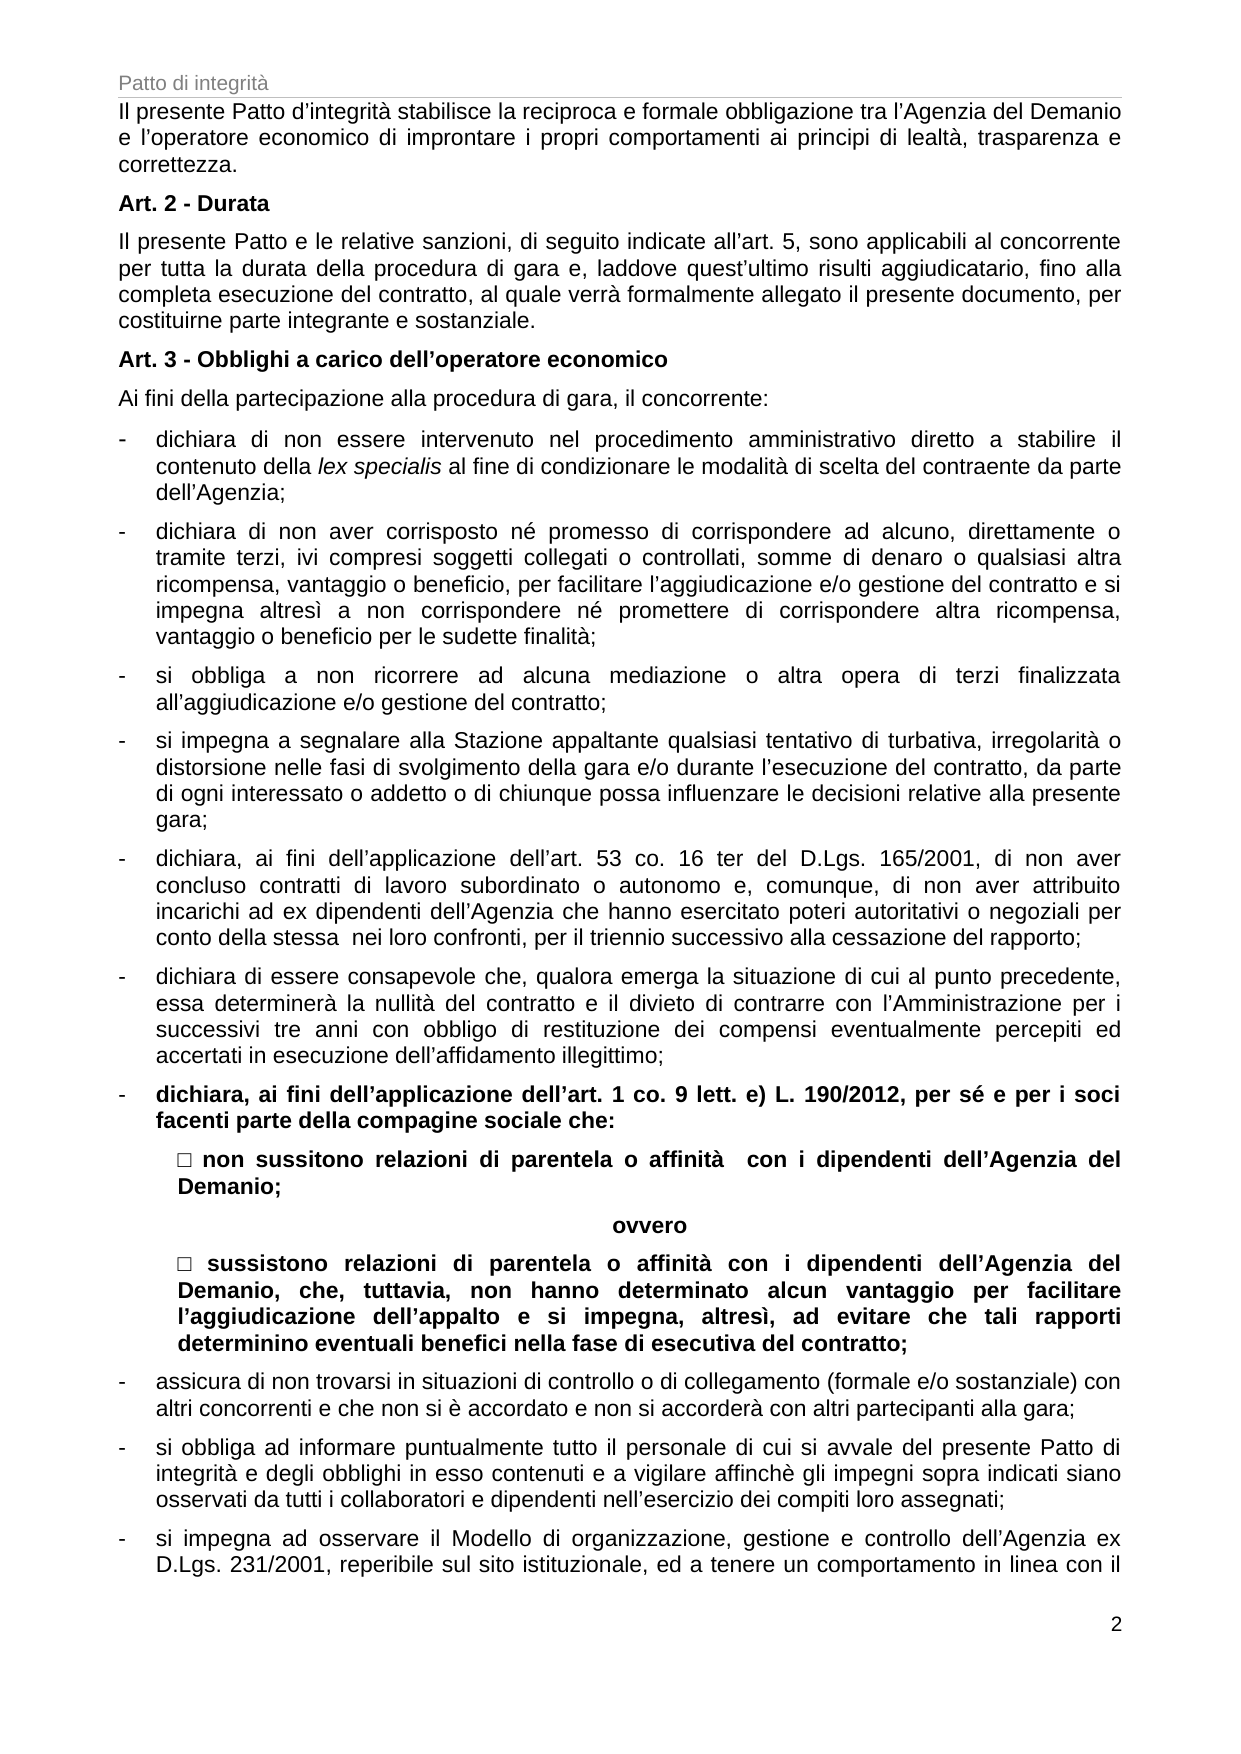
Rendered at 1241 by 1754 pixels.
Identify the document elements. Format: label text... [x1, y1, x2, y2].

list assicura di non trovarsi in situazioni di controllo o di collegamento (formale e/o sostanziale) con altri concorrenti e che non si è accordato e non si accorderà con altri partecipanti alla gara; [118, 1368, 1122, 1421]
text Il presente Patto d’integrità stabilisce la reciproca e formale obbligazione tra l’Agenzia del Demanio e l’operatore economico di improntare i propri comportamenti ai principi di lealtà, trasparenza e correttezza. [118, 98, 1122, 177]
text Art. 2 - Durata [118, 189, 1122, 216]
list dichiara, ai fini dell’applicazione dell’art. 1 co. 9 lett. e) L. 190/2012, per sé e per i soci facenti parte della compagine sociale che: [118, 1081, 1122, 1134]
list dichiara di non essere intervenuto nel procedimento amministrativo diretto a stabilire il contenuto della lex specialis al fine di condizionare le modalità di scelta del contraente da parte dell’Agenzia; [118, 424, 1122, 505]
text □ sussistono relazioni di parentela o affinità con i dipendenti dell’Agenzia del Demanio, che, tuttavia, non hanno determinato alcun vantaggio per facilitare l’aggiudicazione dell’appalto e si impegna, altresì, ad evitare che tali rapporti determinino eventuali benefici nella fase di esecutiva del contratto; [177, 1250, 1122, 1356]
text □ non sussitono relazioni di parentela o affinità con i dipendenti dell’Agenzia del Demanio; [177, 1146, 1122, 1199]
list si impegna a segnalare alla Stazione appaltante qualsiasi tentativo di turbativa, irregolarità o distorsione nelle fasi di svolgimento della gara e/o durante l’esecuzione del contratto, da parte di ogni interessato o addetto o di chiunque possa influenzare le decisioni relative alla presente gara; [118, 727, 1122, 833]
text Art. 3 - Obblighi a carico dell’operatore economico [118, 346, 1122, 373]
list si impegna ad osservare il Modello di organizzazione, gestione e controllo dell’Agenzia ex D.Lgs. 231/2001, reperibile sul sito istituzionale, ed a tenere un comportamento in linea con il [118, 1525, 1122, 1578]
text Il presente Patto e le relative sanzioni, di seguito indicate all’art. 5, sono applicabili al concorrente per tutta la durata della procedura di gara e, laddove quest’ultimo risulti aggiudicatario, fino alla completa esecuzione del contratto, al quale verrà formalmente allegato il presente documento, per costituirne parte integrante e sostanziale. [118, 228, 1122, 334]
list dichiara di non aver corrisposto né promesso di corrispondere ad alcuno, direttamente o tramite terzi, ivi compresi soggetti collegati o controllati, somme di denaro o qualsiasi altra ricompensa, vantaggio o beneficio, per facilitare l’aggiudicazione e/o gestione del contratto e si impegna altresì a non corrispondere né promettere di corrispondere altra ricompensa, vantaggio o beneficio per le sudette finalità; [118, 518, 1122, 650]
list dichiara di essere consapevole che, qualora emerga la situazione di cui al punto precedente, essa determinerà la nullità del contratto e il divieto di contrarre con l’Amministrazione per i successivi tre anni con obbligo di restituzione dei compensi eventualmente percepiti ed accertati in esecuzione dell’affidamento illegittimo; [118, 963, 1122, 1069]
list si obbliga a non ricorrere ad alcuna mediazione o altra opera di terzi finalizzata all’aggiudicazione e/o gestione del contratto; [118, 662, 1122, 715]
list si obbliga ad informare puntualmente tutto il personale di cui si avvale del presente Patto di integrità e degli obblighi in esso contenuti e a vigilare affinchè gli impegni sopra indicati siano osservati da tutti i collaboratori e dipendenti nell’esercizio dei compiti loro assegnati; [118, 1433, 1122, 1513]
list dichiara, ai fini dell’applicazione dell’art. 53 co. 16 ter del D.Lgs. 165/2001, di non aver concluso contratti di lavoro subordinato o autonomo e, comunque, di non aver attribuito incarichi ad ex dipendenti dell’Agenzia che hanno esercitato poteri autoritativi o negoziali per conto della stessa nei loro confronti, per il triennio successivo alla cessazione del rapporto; [118, 845, 1122, 951]
text ovvero [177, 1212, 1122, 1238]
text Ai fini della partecipazione alla procedura di gara, il concorrente: [118, 385, 1122, 411]
